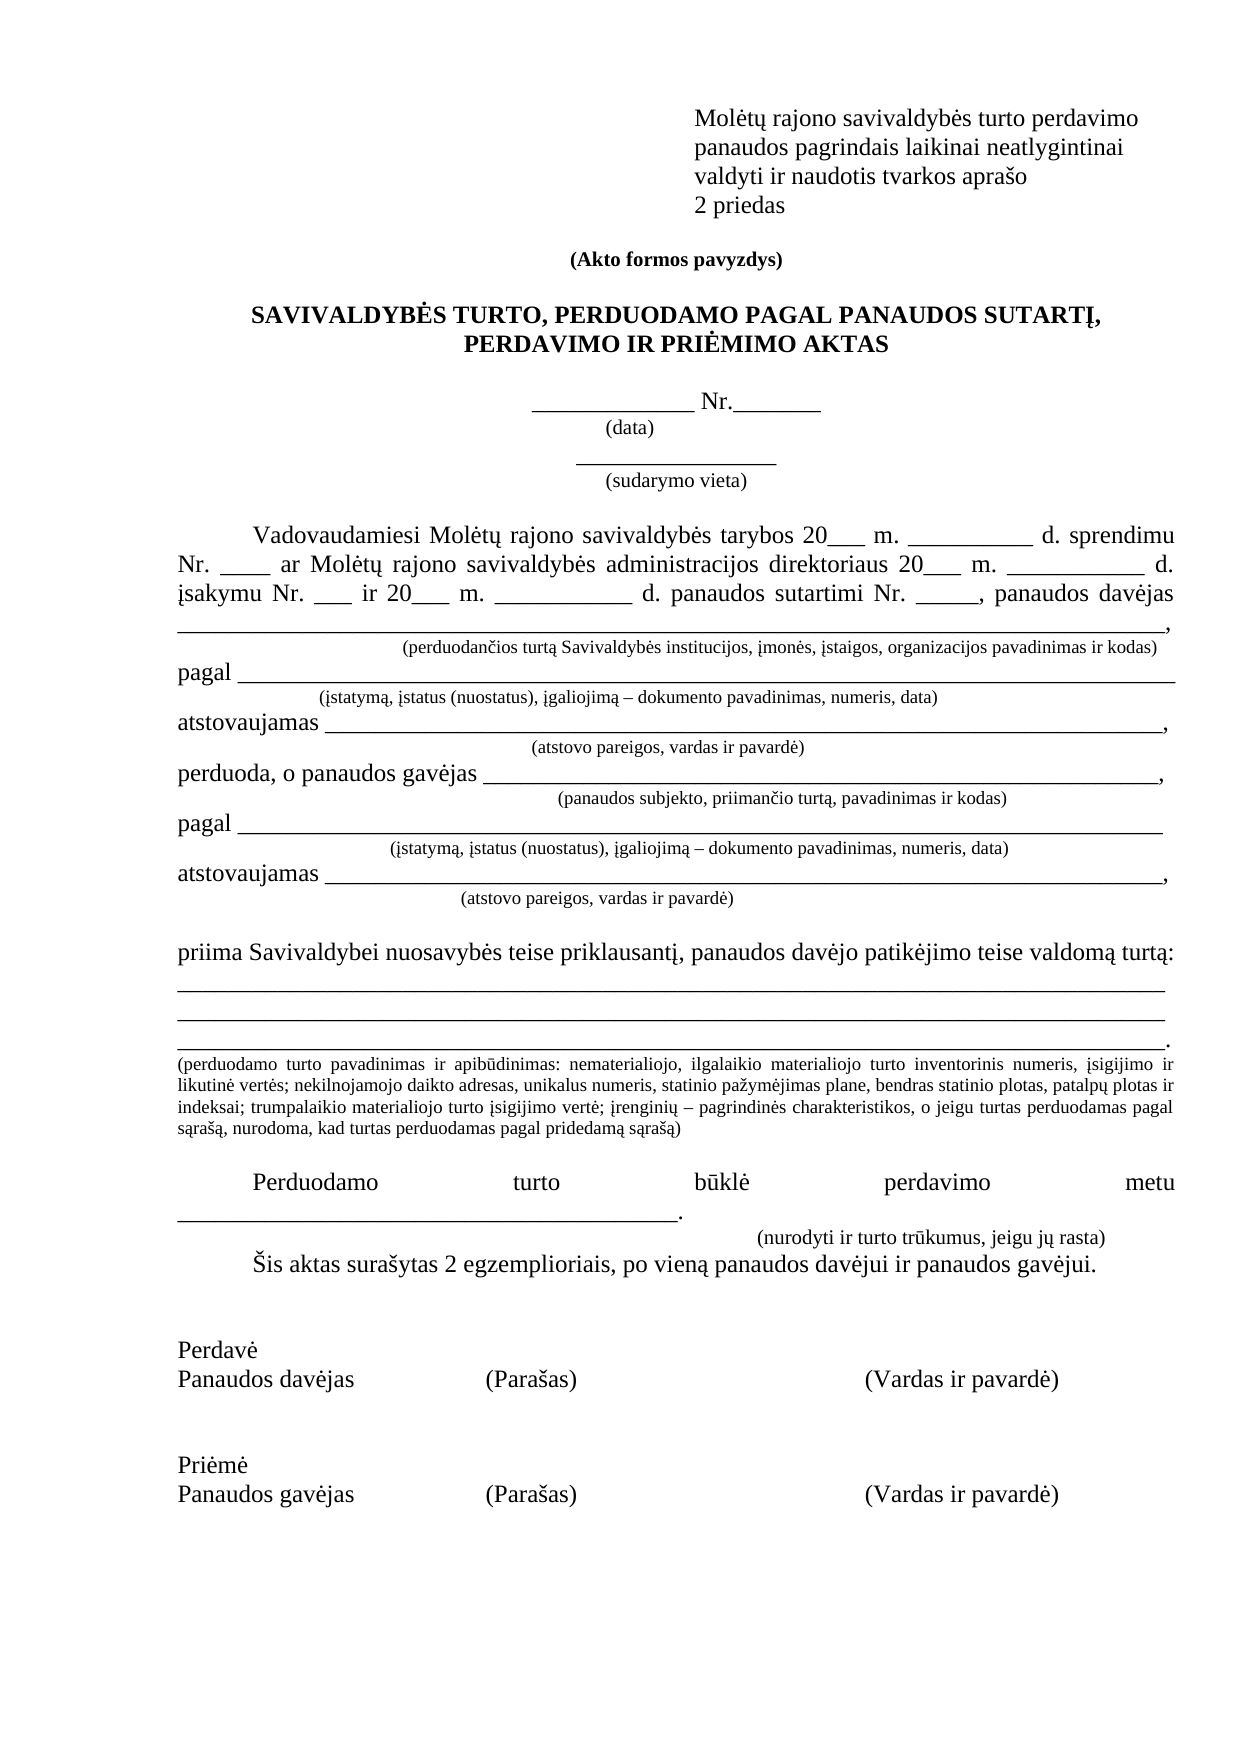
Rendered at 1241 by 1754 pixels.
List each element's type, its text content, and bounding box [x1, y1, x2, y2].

text Priėmė [177, 1450, 1175, 1479]
text Perduodamo turto būklė perdavimo metu ________________________________________. [177, 1167, 1175, 1225]
text (įstatymą, įstatus (nuostatus), įgaliojimą – dokumento pavadinimas, numeris, data) [319, 837, 1175, 858]
text Vadovaudamiesi Molėtų rajono savivaldybės tarybos 20___ m. __________ d. sprendimu Nr. ____ ar Molėtų rajono savivaldybės administracijos direktoriaus 20___ m. ___________ d. įsakymu Nr. ___ ir 20___ m. ___________ d. panaudos sutartimi Nr. _____, panaudos davėjas _______________________________________________________________________________, [177, 521, 1175, 636]
text priima Savivaldybei nuosavybės teise priklausantį, panaudos davėjo patikėjimo teise valdomą turtą: _______________________________________________________________________________ [177, 937, 1175, 995]
text Perdavė [177, 1335, 1175, 1364]
text pagal __________________________________________________________________________ [177, 808, 1175, 837]
text Panaudos gavėjas (Parašas) (Vardas ir pavardė) [177, 1479, 1175, 1508]
text perduoda, o panaudos gavėjas ______________________________________________________, [177, 758, 1175, 787]
text SAVIVALDYBĖS TURTO, PERDUODAMO PAGAL PANAUDOS SUTARTĮ, PERDAVIMO IR PRIĖMIMO AKTAS [177, 300, 1175, 357]
text (atstovo pareigos, vardas ir pavardė) [461, 736, 1175, 758]
text atstovaujamas ___________________________________________________________________, [177, 858, 1175, 887]
text atstovaujamas ___________________________________________________________________, [177, 707, 1175, 736]
text 2 priedas [694, 190, 1175, 218]
text (perduodančios turtą Savivaldybės institucijos, įmonės, įstaigos, organizacijos pavadinimas ir kodas) [177, 636, 1175, 657]
text ______________________________________________________________________________________________________________________________________________________________. [177, 995, 1175, 1052]
text pagal ___________________________________________________________________________ [177, 657, 1175, 686]
text (nurodyti ir turto trūkumus, jeigu jų rasta) [651, 1225, 1175, 1249]
text (perduodamo turto pavadinimas ir apibūdinimas: nematerialiojo, ilgalaikio materialiojo turto inventorinis numeris, įsigijimo ir likutinė vertės; nekilnojamojo daikto adresas, unikalus numeris, statinio pažymėjimas plane, bendras statinio plotas, patalpų plotas ir indeksai; trumpalaikio materialiojo turto įsigijimo vertė; įrenginių – pagrindinės charakteristikos, o jeigu turtas perduodamas pagal sąrašą, nurodoma, kad turtas perduodamas pagal pridedamą sąrašą) [177, 1052, 1175, 1139]
text Panaudos davėjas (Parašas) (Vardas ir pavardė) [177, 1364, 1175, 1393]
text (panaudos subjekto, priimančio turtą, pavadinimas ir kodas) [511, 787, 1175, 808]
text Molėtų rajono savivaldybės turto perdavimo panaudos pagrindais laikinai neatlygintinai valdyti ir naudotis tvarkos aprašo [694, 103, 1175, 190]
text _____________ Nr._______ [177, 386, 1175, 415]
text (įstatymą, įstatus (nuostatus), įgaliojimą – dokumento pavadinimas, numeris, data) [248, 686, 1175, 707]
text ________________ [177, 439, 1175, 468]
text (data) [177, 415, 1175, 439]
text (sudarymo vieta) [177, 468, 1175, 492]
text (Akto formos pavyzdys) [177, 247, 1175, 271]
text Šis aktas surašytas 2 egzemplioriais, po vieną panaudos davėjui ir panaudos gavėjui. [177, 1249, 1175, 1278]
text (atstovo pareigos, vardas ir pavardė) [390, 887, 1175, 909]
